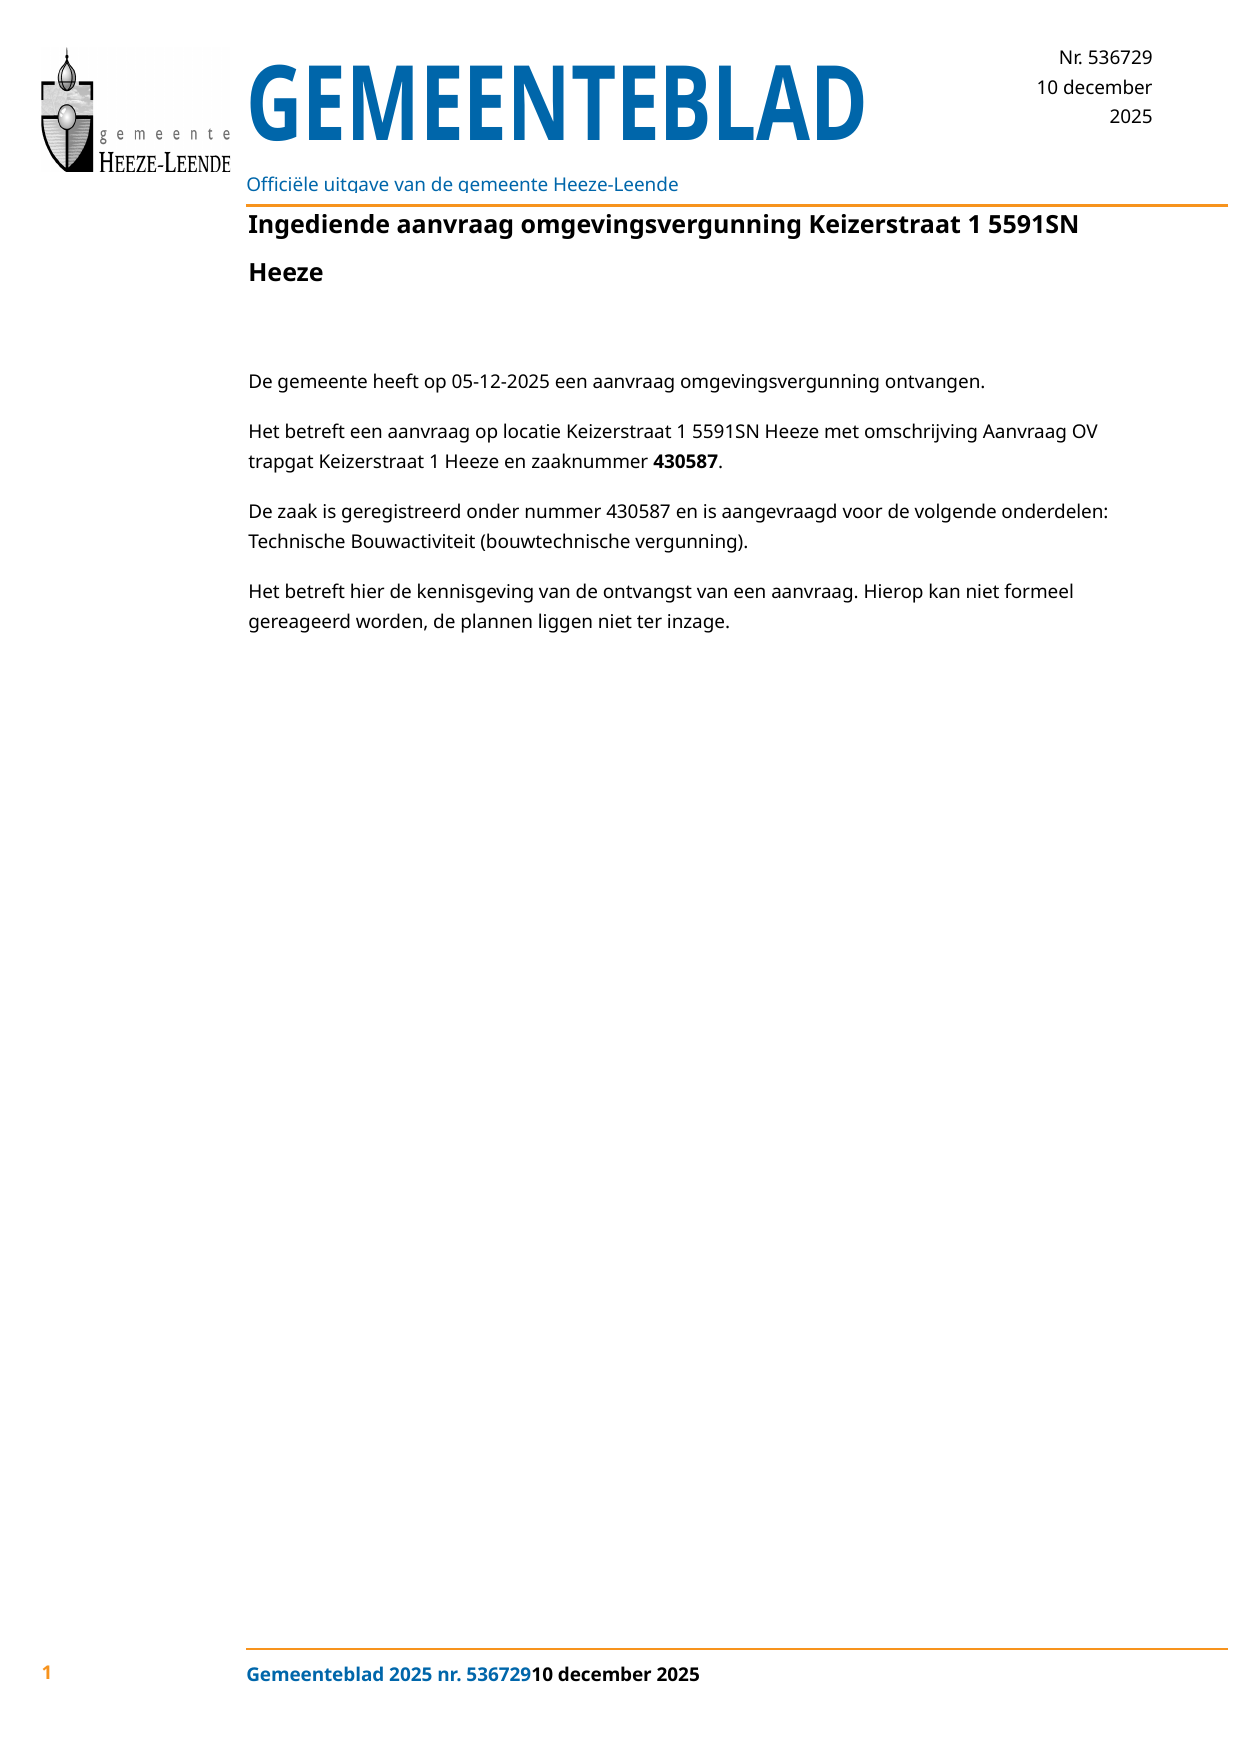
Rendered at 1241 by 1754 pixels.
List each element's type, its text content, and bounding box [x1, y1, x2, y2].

picture [41, 47, 231, 172]
text Ingediende aanvraag omgevingsvergunning Keizerstraat 1 5591SN Heeze [248, 207, 1152, 288]
text De gemeente heeft op 05-12-2025 een aanvraag omgevingsvergunning ontvangen. [248, 368, 1152, 394]
text De zaak is geregistreerd onder nummer 430587 en is aangevraagd voor de volgende onderdelen: Technische Bouwactiviteit (bouwtechnische vergunning). [248, 499, 1152, 554]
text Het betreft een aanvraag op locatie Keizerstraat 1 5591SN Heeze met omschrijving Aanvraag OV trapgat Keizerstraat 1 Heeze en zaaknummer 430587. [248, 419, 1152, 474]
text Het betreft hier de kennisgeving van de ontvangst van een aanvraag. Hierop kan niet formeel gereageerd worden, de plannen liggen niet ter inzage. [248, 579, 1152, 634]
